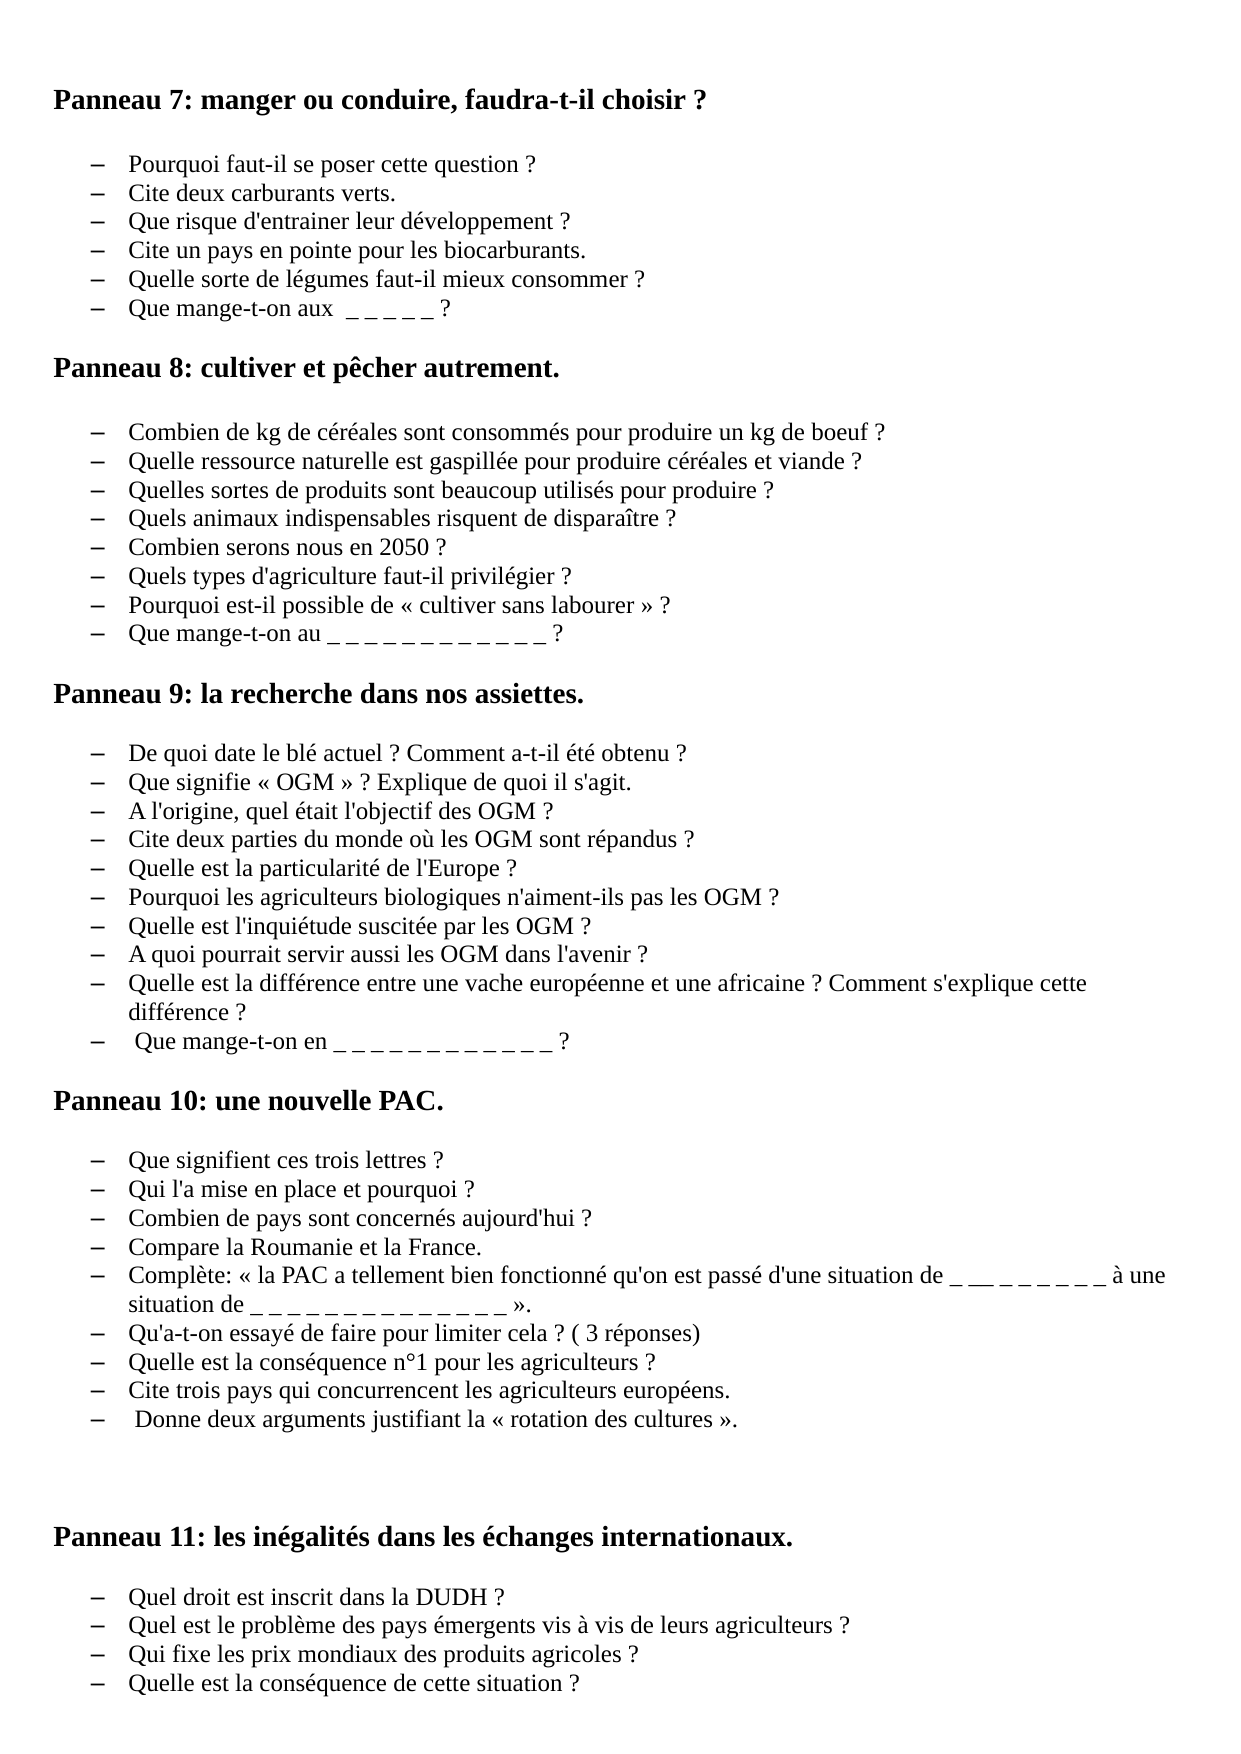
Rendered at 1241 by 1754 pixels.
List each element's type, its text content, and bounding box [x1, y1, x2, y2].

list Quelle est la différence entre une vache européenne et une africaine ? Comment s'explique cette différence ? [91, 968, 1187, 1026]
list Complète: « la PAC a tellement bien fonctionné qu'on est passé d'une situation de _ __ _ _ _ _ _ _ à une situation de _ _ _ _ _ _ _ _ _ _ _ _ _ _ ». [91, 1261, 1187, 1318]
list Cite trois pays qui concurrencent les agriculteurs européens. [91, 1376, 1187, 1404]
list Que signifient ces trois lettres ? [91, 1146, 1187, 1174]
list Donne deux arguments justifiant la « rotation des cultures ». [91, 1404, 1187, 1433]
list Quels types d'agriculture faut-il privilégier ? [91, 561, 1187, 590]
list De quoi date le blé actuel ? Comment a-t-il été obtenu ? [91, 738, 1187, 767]
list Compare la Roumanie et la France. [91, 1232, 1187, 1261]
list Pourquoi est-il possible de « cultiver sans labourer » ? [91, 590, 1187, 618]
list Combien de pays sont concernés aujourd'hui ? [91, 1203, 1187, 1232]
list Que risque d'entrainer leur développement ? [91, 206, 1187, 235]
text Panneau 7: manger ou conduire, faudra-t-il choisir ? [53, 82, 1187, 115]
list Quel est le problème des pays émergents vis à vis de leurs agriculteurs ? [91, 1610, 1187, 1639]
list Que mange-t-on au _ _ _ _ _ _ _ _ _ _ _ _ ? [91, 618, 1187, 647]
text Panneau 10: une nouvelle PAC. [53, 1083, 1187, 1117]
list Quelle est la conséquence de cette situation ? [91, 1668, 1187, 1697]
list Quelle est la particularité de l'Europe ? [91, 853, 1187, 882]
list Quelle sorte de légumes faut-il mieux consommer ? [91, 264, 1187, 293]
list A quoi pourrait servir aussi les OGM dans l'avenir ? [91, 939, 1187, 968]
list Qui l'a mise en place et pourquoi ? [91, 1174, 1187, 1203]
list Quelles sortes de produits sont beaucoup utilisés pour produire ? [91, 475, 1187, 503]
text Panneau 9: la recherche dans nos assiettes. [53, 676, 1187, 709]
list Quelle ressource naturelle est gaspillée pour produire céréales et viande ? [91, 446, 1187, 475]
list Que mange-t-on en _ _ _ _ _ _ _ _ _ _ _ _ ? [91, 1026, 1187, 1054]
list Quel droit est inscrit dans la DUDH ? [91, 1582, 1187, 1610]
text Panneau 8: cultiver et pêcher autrement. [53, 350, 1187, 384]
list Pourquoi les agriculteurs biologiques n'aiment-ils pas les OGM ? [91, 882, 1187, 911]
list Qui fixe les prix mondiaux des produits agricoles ? [91, 1639, 1187, 1668]
list Cite deux parties du monde où les OGM sont répandus ? [91, 824, 1187, 853]
list Combien serons nous en 2050 ? [91, 532, 1187, 561]
list A l'origine, quel était l'objectif des OGM ? [91, 796, 1187, 824]
list Pourquoi faut-il se poser cette question ? [91, 149, 1187, 178]
list Quelle est l'inquiétude suscitée par les OGM ? [91, 911, 1187, 939]
list Qu'a-t-on essayé de faire pour limiter cela ? ( 3 réponses) [91, 1318, 1187, 1347]
list Que mange-t-on aux _ _ _ _ _ ? [91, 293, 1187, 321]
list Cite deux carburants verts. [91, 178, 1187, 206]
list Quelle est la conséquence n°1 pour les agriculteurs ? [91, 1347, 1187, 1376]
list Quels animaux indispensables risquent de disparaître ? [91, 503, 1187, 532]
text Panneau 11: les inégalités dans les échanges internationaux. [53, 1519, 1187, 1553]
list Que signifie « OGM » ? Explique de quoi il s'agit. [91, 767, 1187, 796]
list Combien de kg de céréales sont consommés pour produire un kg de boeuf ? [91, 417, 1187, 446]
list Cite un pays en pointe pour les biocarburants. [91, 235, 1187, 264]
